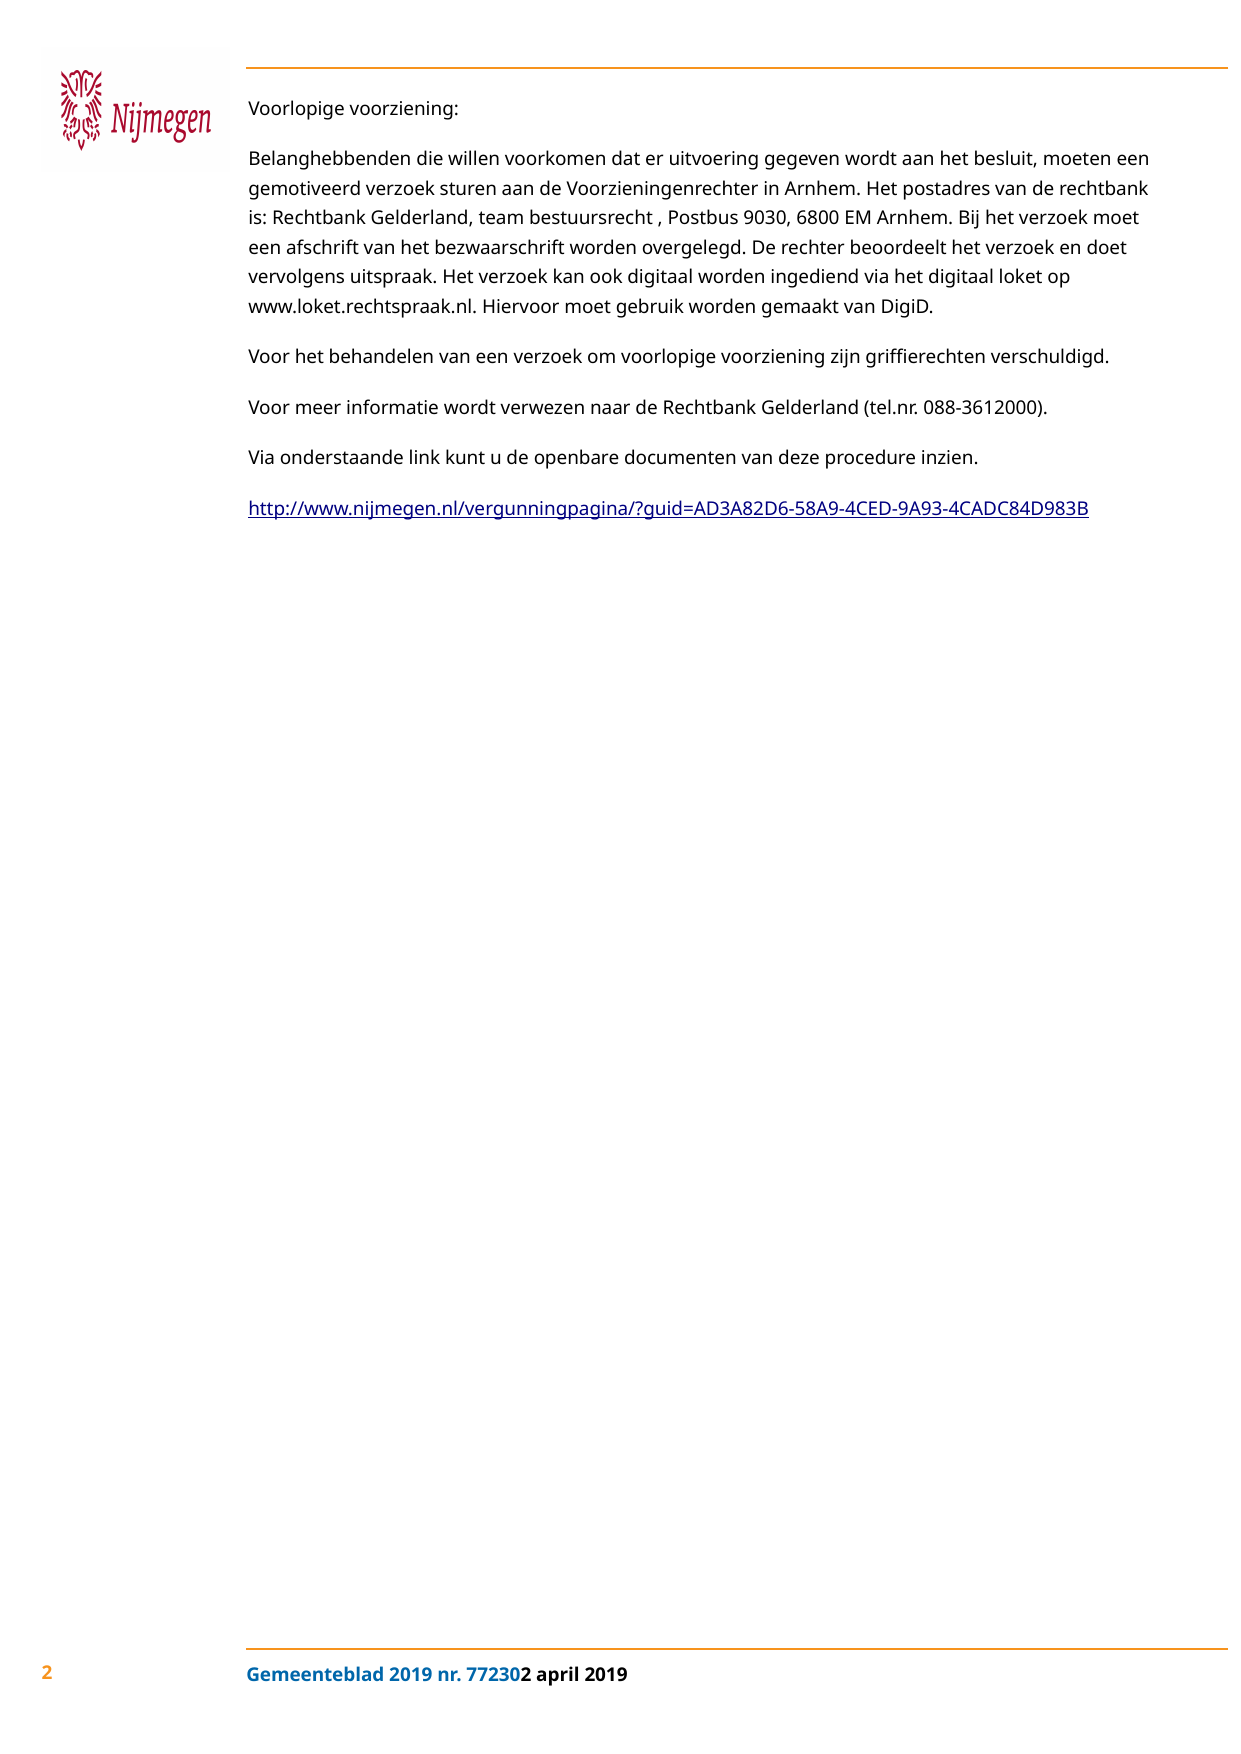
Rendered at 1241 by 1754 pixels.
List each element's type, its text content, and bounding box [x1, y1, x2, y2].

text Voor het behandelen van een verzoek om voorlopige voorziening zijn griffierechten verschuldigd. [248, 343, 1152, 369]
text Voor meer informatie wordt verwezen naar de Rechtbank Gelderland (tel.nr. 088-3612000). [248, 394, 1152, 420]
text Via onderstaande link kunt u de openbare documenten van deze procedure inzien. [248, 444, 1152, 470]
text http://www.nijmegen.nl/vergunningpagina/?guid=AD3A82D6-58A9-4CED-9A93-4CADC84D983B [248, 495, 1152, 521]
picture [41, 47, 231, 172]
text Belanghebbenden die willen voorkomen dat er uitvoering gegeven wordt aan het besluit, moeten een gemotiveerd verzoek sturen aan de Voorzieningenrechter in Arnhem. Het postadres van de rechtbank is: Rechtbank Gelderland, team bestuursrecht , Postbus 9030, 6800 EM Arnhem. Bij het verzoek moet een afschrift van het bezwaarschrift worden overgelegd. De rechter beoordeelt het verzoek en doet vervolgens uitspraak. Het verzoek kan ook digitaal worden ingediend via het digitaal loket op www.loket.rechtspraak.nl. Hiervoor moet gebruik worden gemaakt van DigiD. [248, 145, 1152, 319]
text Voorlopige voorziening: [248, 95, 1152, 121]
